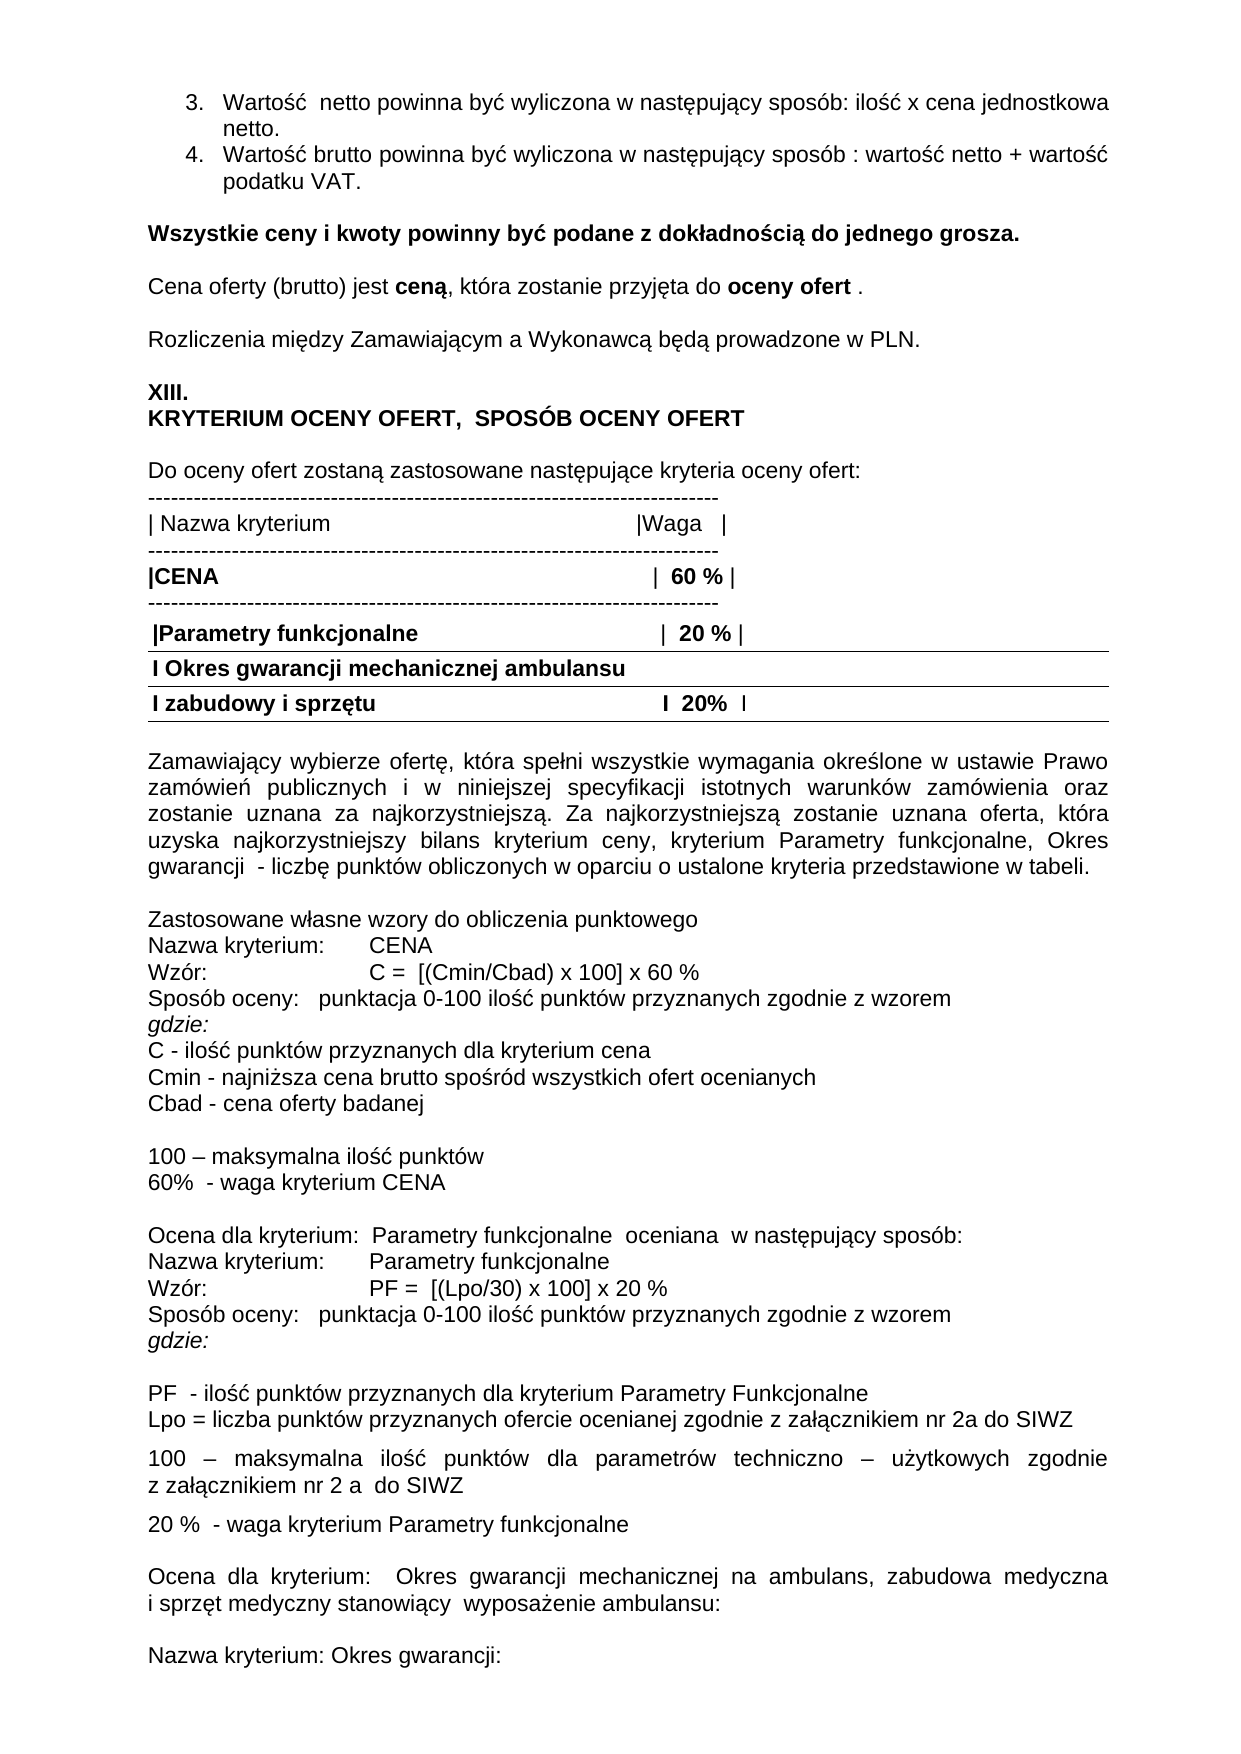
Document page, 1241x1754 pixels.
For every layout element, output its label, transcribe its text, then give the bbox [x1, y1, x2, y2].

text 100 – maksymalna ilość punktów dla parametrów techniczno – użytkowych zgodnie z załącznikiem nr 2 a do SIWZ [148, 1445, 1109, 1498]
text Lpo = liczba punktów przyznanych ofercie ocenianej zgodnie z załącznikiem nr 2a do SIWZ [148, 1406, 1109, 1433]
text --------------------------------------------------------------------------- [148, 589, 1109, 616]
text Zastosowane własne wzory do obliczenia punktowego [148, 906, 1109, 932]
text Sposób oceny: punktacja 0-100 ilość punktów przyznanych zgodnie z wzorem gdzie: [148, 1301, 1109, 1380]
text --------------------------------------------------------------------------- [148, 537, 1109, 563]
text Ocena dla kryterium: Okres gwarancji mechanicznej na ambulans, zabudowa medyczna i sprzęt medyczny stanowiący wyposażenie ambulansu: [148, 1563, 1109, 1616]
text Do oceny ofert zostaną zastosowane następujące kryteria oceny ofert: [148, 457, 1109, 484]
text Wszystkie ceny i kwoty powinny być podane z dokładnością do jednego grosza. [148, 220, 1109, 247]
text | Nazwa kryterium |Waga | [148, 510, 1109, 537]
text 20 % - waga kryterium Parametry funkcjonalne [148, 1511, 1109, 1537]
text |Parametry funkcjonalne | 20 % | [148, 616, 1109, 651]
text |CENA | 60 % | [148, 563, 1109, 589]
list Wartość brutto powinna być wyliczona w następujący sposób : wartość netto + wartość podatku VAT. [185, 141, 1109, 194]
text 100 – maksymalna ilość punktów [148, 1143, 1109, 1169]
text Nazwa kryterium: CENA Wzór: C = [(Cmin/Cbad) x 100] x 60 % [148, 932, 1109, 985]
text Sposób oceny: punktacja 0-100 ilość punktów przyznanych zgodnie z wzorem gdzie: C - ilość punktów przyznanych dla kryterium cena Cmin - najniższa cena brutto spośród wszystkich ofert ocenianych Cbad - cena oferty badanej [148, 985, 1109, 1117]
text Nazwa kryterium: Parametry funkcjonalne Wzór: PF = [(Lpo/30) x 100] x 20 % [148, 1248, 1109, 1301]
text KRYTERIUM OCENY OFERT, SPOSÓB OCENY OFERT [148, 405, 1109, 431]
text PF - ilość punktów przyznanych dla kryterium Parametry Funkcjonalne [148, 1380, 1109, 1406]
text 60% - waga kryterium CENA [148, 1169, 1109, 1196]
text Ocena dla kryterium: Parametry funkcjonalne oceniana w następujący sposób: [148, 1222, 1109, 1248]
list Wartość netto powinna być wyliczona w następujący sposób: ilość x cena jednostkowa netto. [185, 88, 1109, 141]
text Rozliczenia między Zamawiającym a Wykonawcą będą prowadzone w PLN. [148, 326, 1109, 352]
text Cena oferty (brutto) jest ceną, która zostanie przyjęta do oceny ofert . [148, 273, 1109, 299]
text Nazwa kryterium: Okres gwarancji: [148, 1642, 1109, 1669]
text Zamawiający wybierze ofertę, która spełni wszystkie wymagania określone w ustawie Prawo zamówień publicznych i w niniejszej specyfikacji istotnych warunków zamówienia oraz zostanie uznana za najkorzystniejszą. Za najkorzystniejszą zostanie uznana oferta, która uzyska najkorzystniejszy bilans kryterium ceny, kryterium Parametry funkcjonalne, Okres gwarancji - liczbę punktów obliczonych w oparciu o ustalone kryteria przedstawione w tabeli. [148, 748, 1109, 879]
text I Okres gwarancji mechanicznej ambulansu [148, 652, 1109, 686]
text XIII. [148, 378, 1109, 405]
text I zabudowy i sprzętu I 20% I [148, 687, 1109, 721]
text --------------------------------------------------------------------------- [148, 484, 1109, 510]
